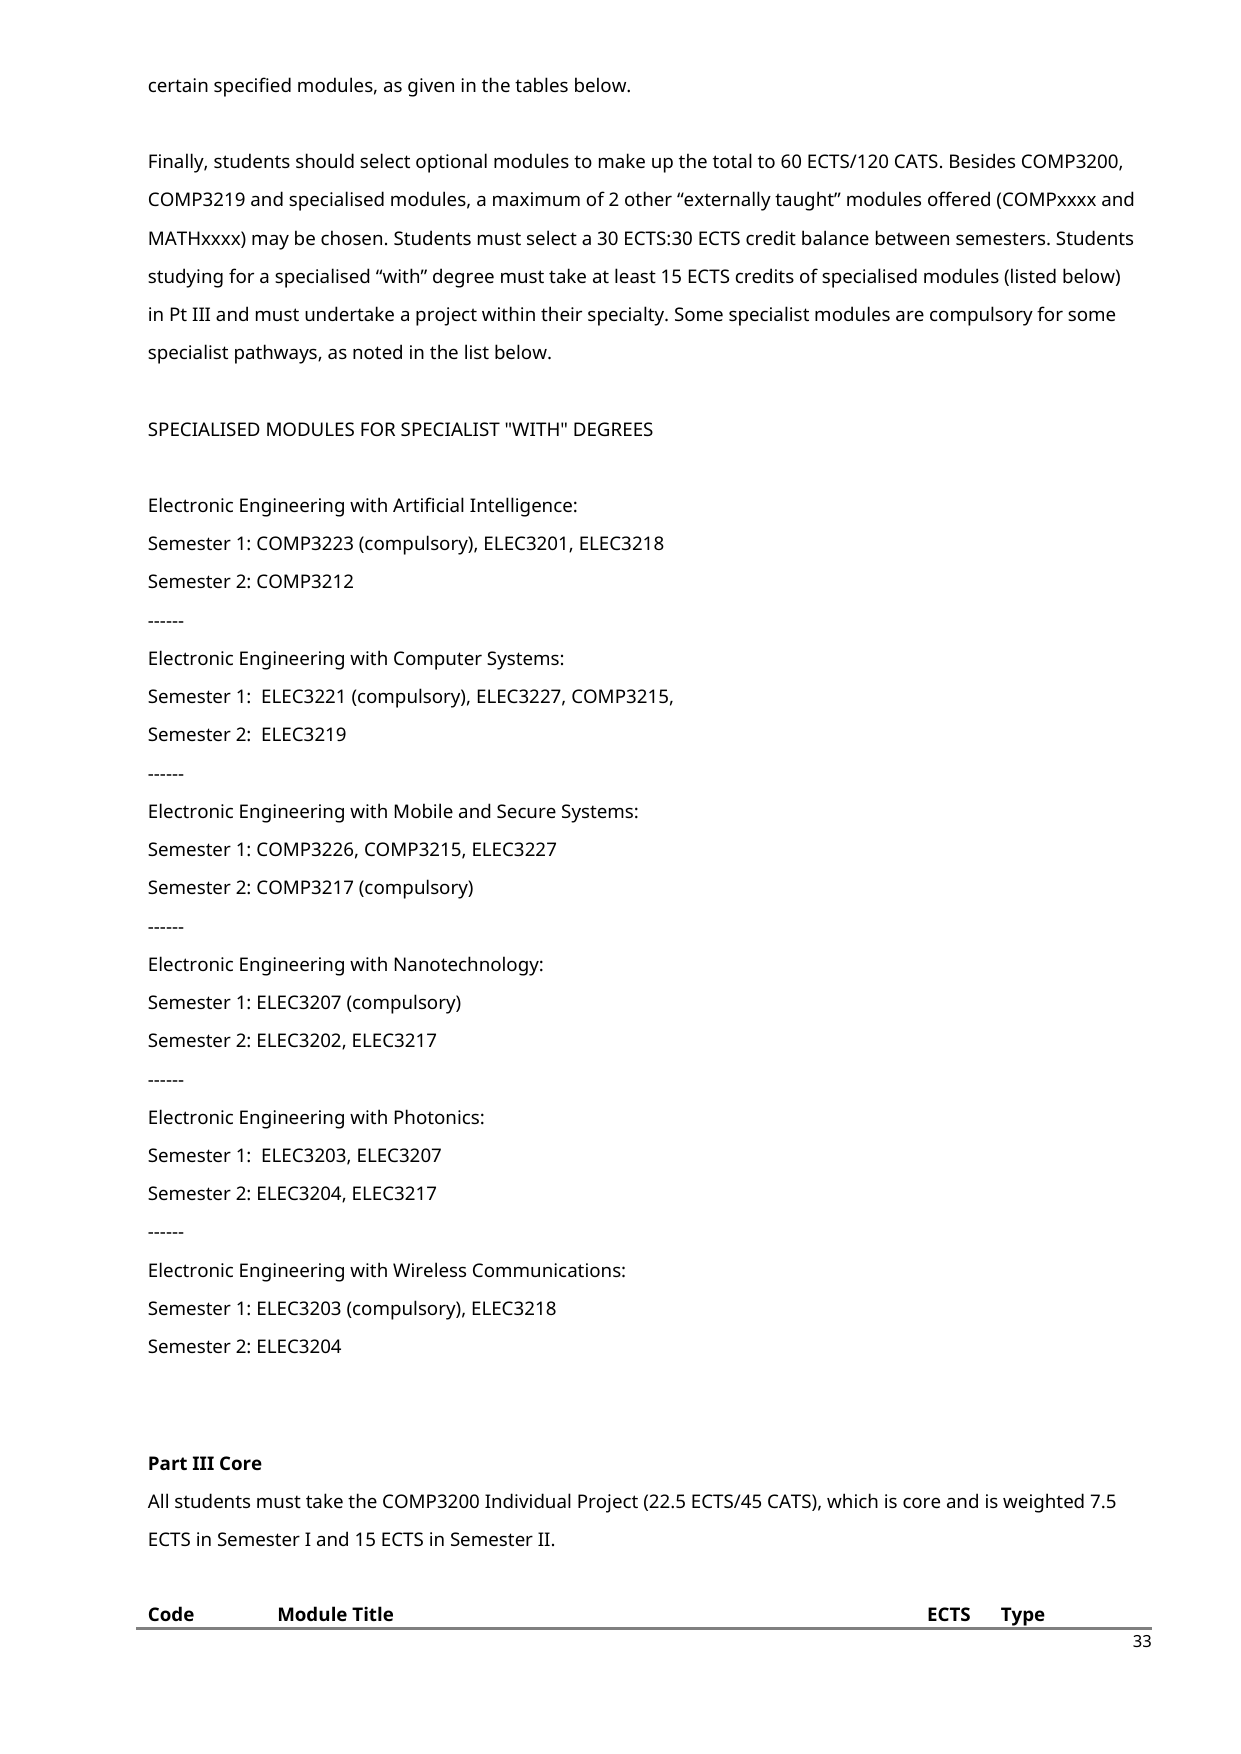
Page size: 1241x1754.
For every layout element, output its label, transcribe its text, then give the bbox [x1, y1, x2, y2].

table_cell Part III Core All students must take the COMP3200 Individual Project (22.5 ECTS/45 CATS), which is core and is weighted 7.5 ECTS in Semester I and 15 ECTS in Semester II. [136, 1412, 1152, 1601]
table_cell ECTS [916, 1601, 989, 1627]
table_cell Type [989, 1601, 1152, 1627]
table_cell Code [136, 1601, 266, 1627]
table_cell Module Title [266, 1601, 916, 1627]
table_cell certain specified modules, as given in the tables below. Finally, students should select optional modules to make up the total to 60 ECTS/120 CATS. Besides COMP3200, COMP3219 and specialised modules, a maximum of 2 other “externally taught” modules offered (COMPxxxx and MATHxxxx) may be chosen. Students must select a 30 ECTS:30 ECTS credit balance between semesters. Students studying for a specialised “with” degree must take at least 15 ECTS credits of specialised modules (listed below) in Pt III and must undertake a project within their specialty. Some specialist modules are compulsory for some specialist pathways, as noted in the list below. SPECIALISED MODULES FOR SPECIALIST "WITH" DEGREES Electronic Engineering with Artificial Intelligence: Semester 1: COMP3223 (compulsory), ELEC3201, ELEC3218 Semester 2: COMP3212 ------ Electronic Engineering with Computer Systems: Semester 1: ELEC3221 (compulsory), ELEC3227, COMP3215, Semester 2: ELEC3219 ------ Electronic Engineering with Mobile and Secure Systems: Semester 1: COMP3226, COMP3215, ELEC3227 Semester 2: COMP3217 (compulsory) ------ Electronic Engineering with Nanotechnology: Semester 1: ELEC3207 (compulsory) Semester 2: ELEC3202, ELEC3217 ------ Electronic Engineering with Photonics: Semester 1: ELEC3203, ELEC3207 Semester 2: ELEC3204, ELEC3217 ------ Electronic Engineering with Wireless Communications: Semester 1: ELEC3203 (compulsory), ELEC3218 Semester 2: ELEC3204 [136, 71, 1152, 1412]
